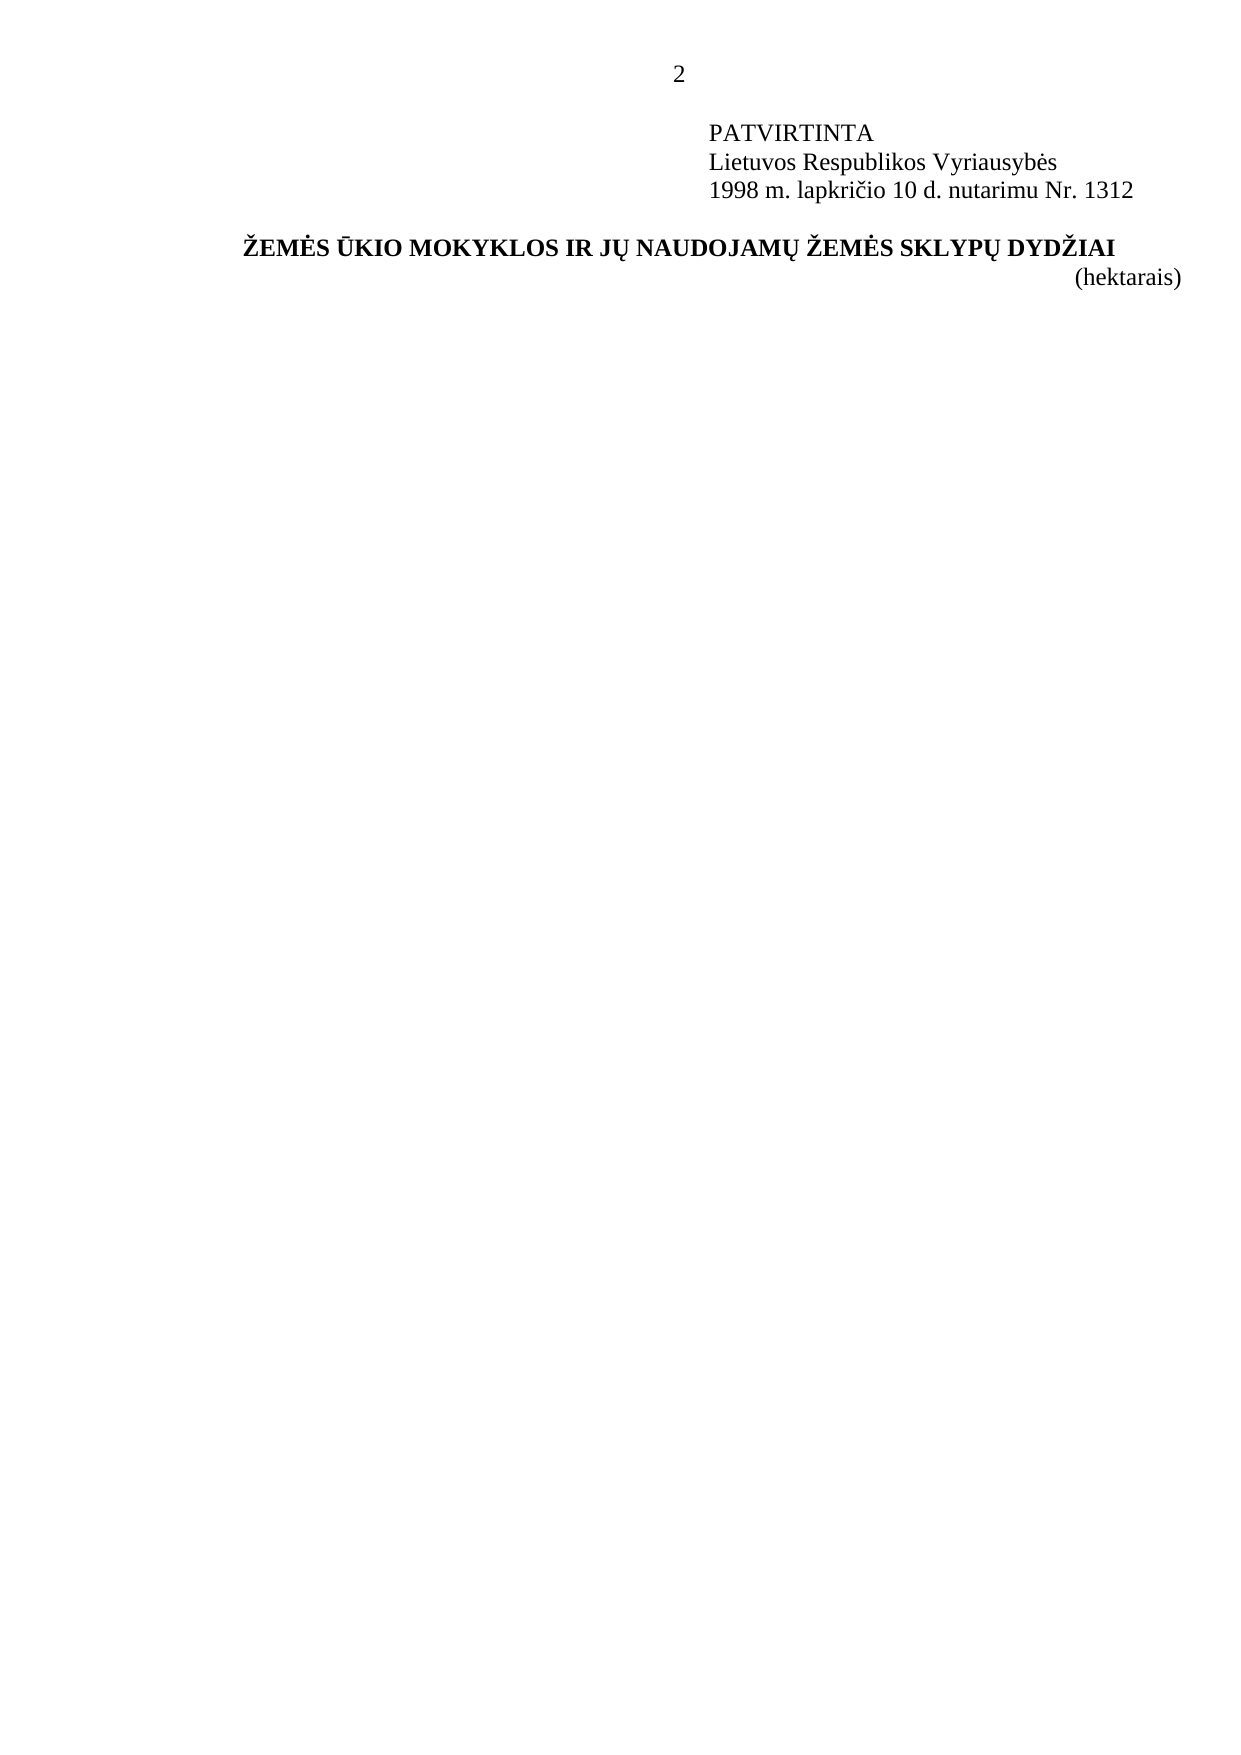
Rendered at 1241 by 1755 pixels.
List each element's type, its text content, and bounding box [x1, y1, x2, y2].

text Žemės ūkio mokyklos ir jų naudojamų žemės sklypų dydžiai [177, 233, 1181, 262]
text 1998 m. lapkričio 10 d. nutarimu Nr. 1312 [177, 176, 1181, 204]
text Patvirtinta [709, 118, 1181, 147]
text Lietuvos Respublikos Vyriausybės [177, 147, 1181, 176]
text (hektarais) [177, 262, 1181, 291]
